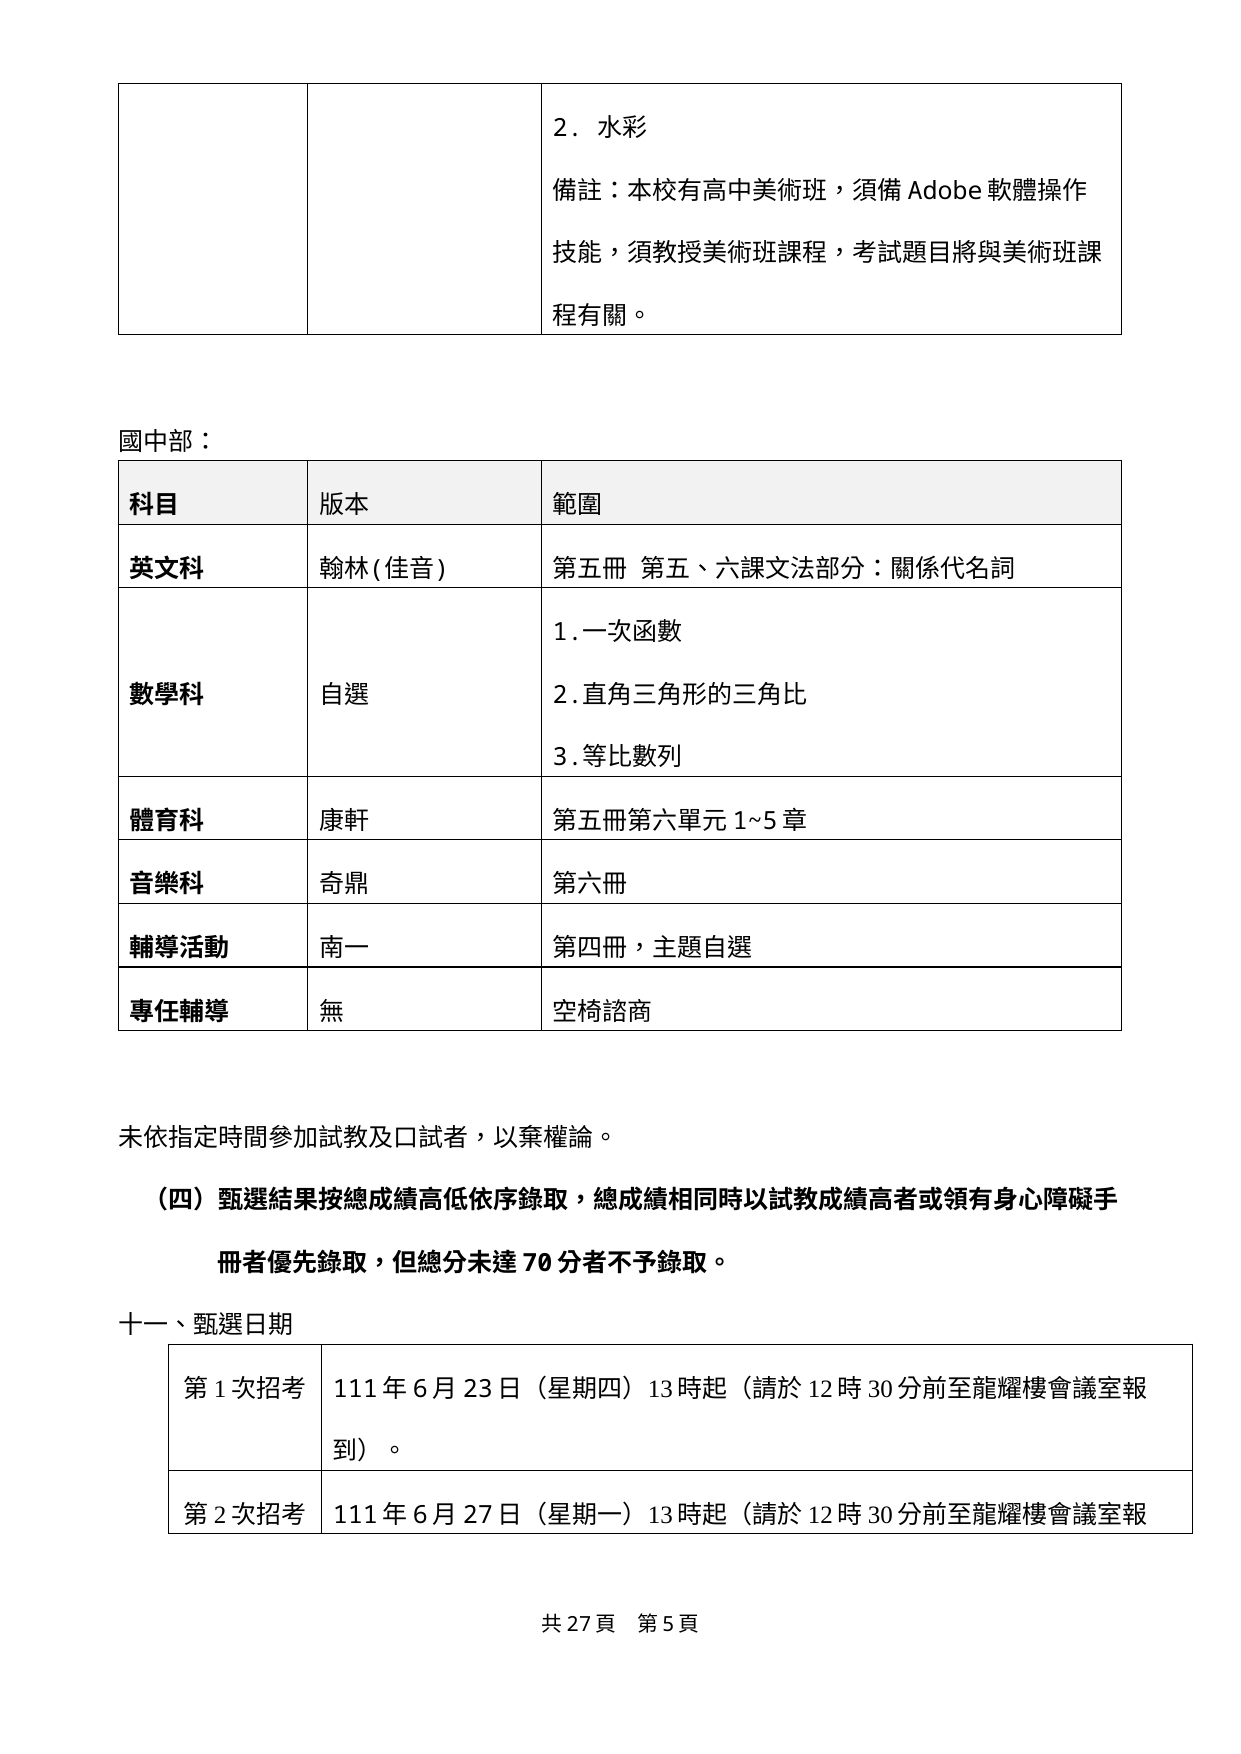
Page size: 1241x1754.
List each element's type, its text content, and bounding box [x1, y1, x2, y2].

table_cell 翰林(佳音) [308, 525, 541, 587]
text 十一、甄選日期 [118, 1281, 1122, 1343]
table_cell 111年6月27日（星期一）13時起（請於12時30分前至龍耀樓會議室報 [322, 1471, 1192, 1533]
table_header 範圍 [542, 461, 1121, 524]
table_header 111年6月23日（星期四）13時起（請於12時30分前至龍耀樓會議室報到）。 [322, 1345, 1192, 1469]
table_cell 音樂科 [119, 840, 307, 903]
text 未依指定時間參加試教及口試者，以棄權論。 [118, 1093, 1122, 1156]
table_cell 空椅諮商 [542, 968, 1121, 1030]
table_header 第1次招考 [169, 1345, 321, 1469]
table_cell 奇鼎 [308, 840, 541, 903]
table_cell 第五冊第六單元1~5章 [542, 777, 1121, 839]
table_cell 第六冊 [542, 840, 1121, 903]
table_cell 南一 [308, 904, 541, 966]
table_cell 英文科 [119, 525, 307, 587]
table_cell 2. 水彩 備註：本校有高中美術班，須備Adobe軟體操作技能，須教授美術班課程，考試題目將與美術班課程有關。 [542, 84, 1121, 334]
text （四）甄選結果按總成績高低依序錄取，總成績相同時以試教成績高者或領有身心障礙手冊者優先錄取，但總分未達70分者不予錄取。 [143, 1156, 1122, 1281]
table_cell 第2次招考 [169, 1471, 321, 1533]
table_cell [308, 84, 541, 334]
table_cell 第五冊 第五、六課文法部分：關係代名詞 [542, 525, 1121, 587]
table_header 科目 [119, 461, 307, 524]
table_cell 1.一次函數 2.直角三角形的三角比 3.等比數列 [542, 588, 1121, 776]
table_header 版本 [308, 461, 541, 524]
table_cell [119, 84, 307, 334]
table_cell 第四冊，主題自選 [542, 904, 1121, 966]
table_cell 康軒 [308, 777, 541, 839]
table_cell 輔導活動 [119, 904, 307, 966]
table_cell 體育科 [119, 777, 307, 839]
table_cell 數學科 [119, 588, 307, 776]
text 國中部： [118, 398, 1122, 460]
table_cell 專任輔導 [119, 968, 307, 1030]
table_cell 無 [308, 968, 541, 1030]
table_cell 自選 [308, 588, 541, 776]
